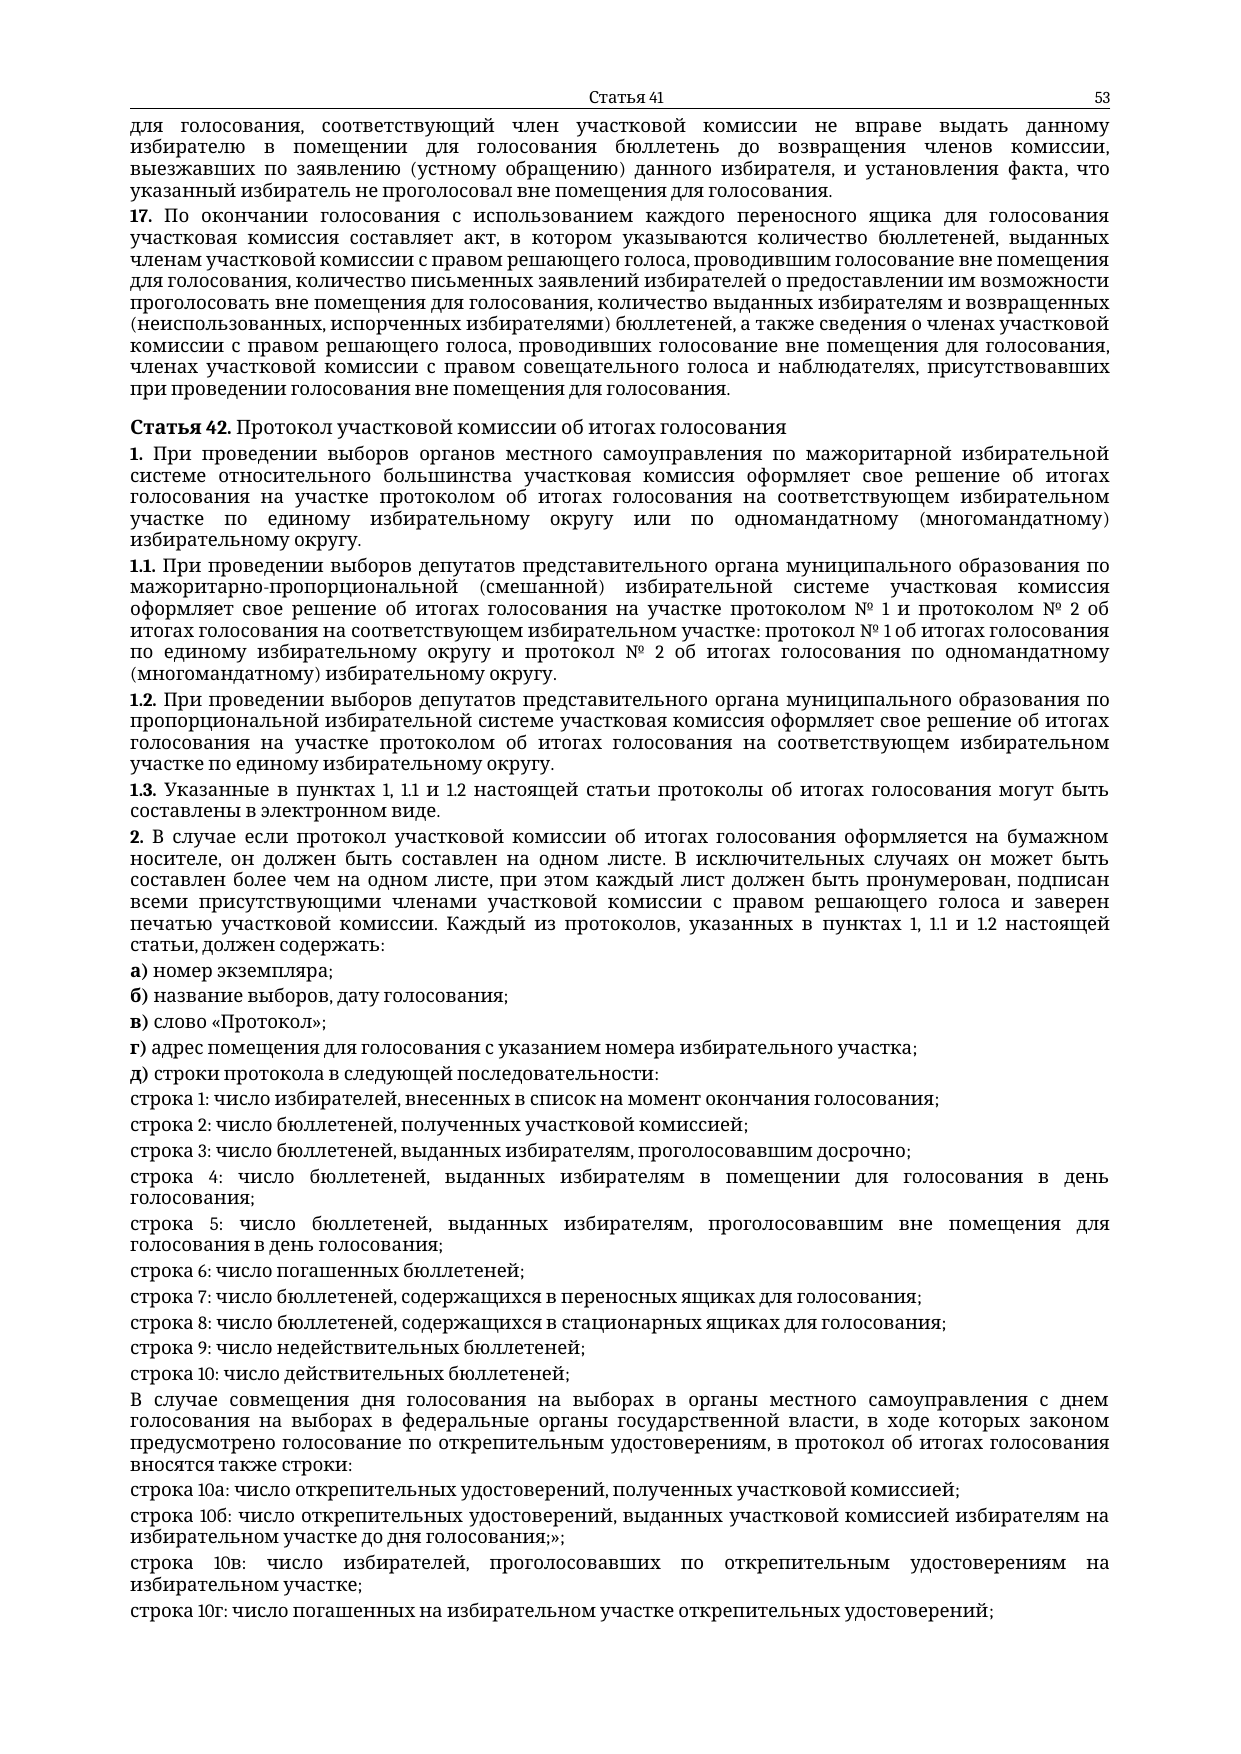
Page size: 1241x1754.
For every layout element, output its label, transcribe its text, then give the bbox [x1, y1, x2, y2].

text 1. При проведении выборов органов местного самоуправления по мажоритарной избирательной системе относительного большинства участковая комиссия оформляет свое решение об итогах голосования на участке протоколом об итогах голосования на соответствующем избирательном участке по единому избирательному округу или по одномандатному (многомандатному) избирательному округу. [130, 443, 1110, 551]
text 1.1. При проведении выборов депутатов представительного органа муниципального образования по мажоритарно-пропорциональной (смешанной) избирательной системе участковая комиссия оформляет свое решение об итогах голосования на участке протоколом № 1 и протоколом № 2 об итогах голосования на соответствующем избирательном участке: протокол № 1 об итогах голосования по единому избирательному округу и протокол № 2 об итогах голосования по одномандатному (многомандатному) избирательному округу. [130, 556, 1110, 685]
text строка 9: число недействительных бюллетеней; [130, 1338, 1110, 1359]
text строка 10г: число погашенных на избирательном участке открепительных удостоверений; [130, 1600, 1110, 1622]
text г) адрес помещения для голосования с указанием номера избирательного участка; [130, 1037, 1110, 1059]
text строка 10б: число открепительных удостоверений, выданных участковой комиссией избирателям на избирательном участке до дня голосования;»; [130, 1506, 1110, 1549]
text а) номер экземпляра; [130, 960, 1110, 982]
subtitle Статья 42. Протокол участковой комиссии об итогах голосования [130, 417, 1110, 439]
text строка 4: число бюллетеней, выданных избирателям в помещении для голосования в день голосования; [130, 1166, 1110, 1209]
text строка 3: число бюллетеней, выданных избирателям, проголосовавшим досрочно; [130, 1140, 1110, 1162]
text 17. По окончании голосования с использованием каждого переносного ящика для голосования участковая комиссия составляет акт, в котором указываются количество бюллетеней, выданных членам участковой комиссии с правом решающего голоса, проводившим голосование вне помещения для голосования, количество письменных заявлений избирателей о предоставлении им возможности проголосовать вне помещения для голосования, количество выданных избирателям и возвращенных (неиспользованных, испорченных избирателями) бюллетеней, а также сведения о членах участковой комиссии с правом решающего голоса, проводивших голосование вне помещения для голосования, членах участковой комиссии с правом совещательного голоса и наблюдателях, присутствовавших при проведении голосования вне помещения для голосования. [130, 206, 1110, 400]
text 1.2. При проведении выборов депутатов представительного органа муниципального образования по пропорциональной избирательной системе участковая комиссия оформляет свое решение об итогах голосования на участке протоколом об итогах голосования на соответствующем избирательном участке по единому избирательному округу. [130, 689, 1110, 775]
text 2. В случае если протокол участковой комиссии об итогах голосования оформляется на бумажном носителе, он должен быть составлен на одном листе. В исключительных случаях он может быть составлен более чем на одном листе, при этом каждый лист должен быть пронумерован, подписан всеми присутствующими членами участковой комиссии с правом решающего голоса и заверен печатью участковой комиссии. Каждый из протоколов, указанных в пунктах 1, 1.1 и 1.2 настоящей статьи, должен содержать: [130, 827, 1110, 956]
text строка 8: число бюллетеней, содержащихся в стационарных ящиках для голосования; [130, 1312, 1110, 1334]
text в) слово «Протокол»; [130, 1012, 1110, 1033]
text строка 2: число бюллетеней, полученных участковой комиссией; [130, 1115, 1110, 1136]
text строка 10а: число открепительных удостоверений, полученных участковой комиссией; [130, 1480, 1110, 1501]
text строка 10: число действительных бюллетеней; [130, 1364, 1110, 1385]
text б) название выборов, дату голосования; [130, 986, 1110, 1008]
text 1.3. Указанные в пунктах 1, 1.1 и 1.2 настоящей статьи протоколы об итогах голосования могут быть составлены в электронном виде. [130, 779, 1110, 823]
text строка 6: число погашенных бюллетеней; [130, 1261, 1110, 1282]
text для голосования, соответствующий член участковой комиссии не вправе выдать данному избирателю в помещении для голосования бюллетень до возвращения членов комиссии, выезжавших по заявлению (устному обращению) данного избирателя, и установления факта, что указанный избиратель не проголосовал вне помещения для голосования. [130, 116, 1110, 202]
text В случае совмещения дня голосования на выборах в органы местного самоуправления с днем голосования на выборах в федеральные органы государственной власти, в ходе которых законом предусмотрено голосование по открепительным удостоверениям, в протокол об итогах голосования вносятся также строки: [130, 1389, 1110, 1476]
text д) строки протокола в следующей последовательности: [130, 1063, 1110, 1085]
text строка 7: число бюллетеней, содержащихся в переносных ящиках для голосования; [130, 1286, 1110, 1308]
text строка 1: число избирателей, внесенных в список на момент окончания голосования; [130, 1089, 1110, 1111]
text строка 5: число бюллетеней, выданных избирателям, проголосовавшим вне помещения для голосования в день голосования; [130, 1213, 1110, 1257]
text строка 10в: число избирателей, проголосовавших по открепительным удостоверениям на избирательном участке; [130, 1553, 1110, 1596]
